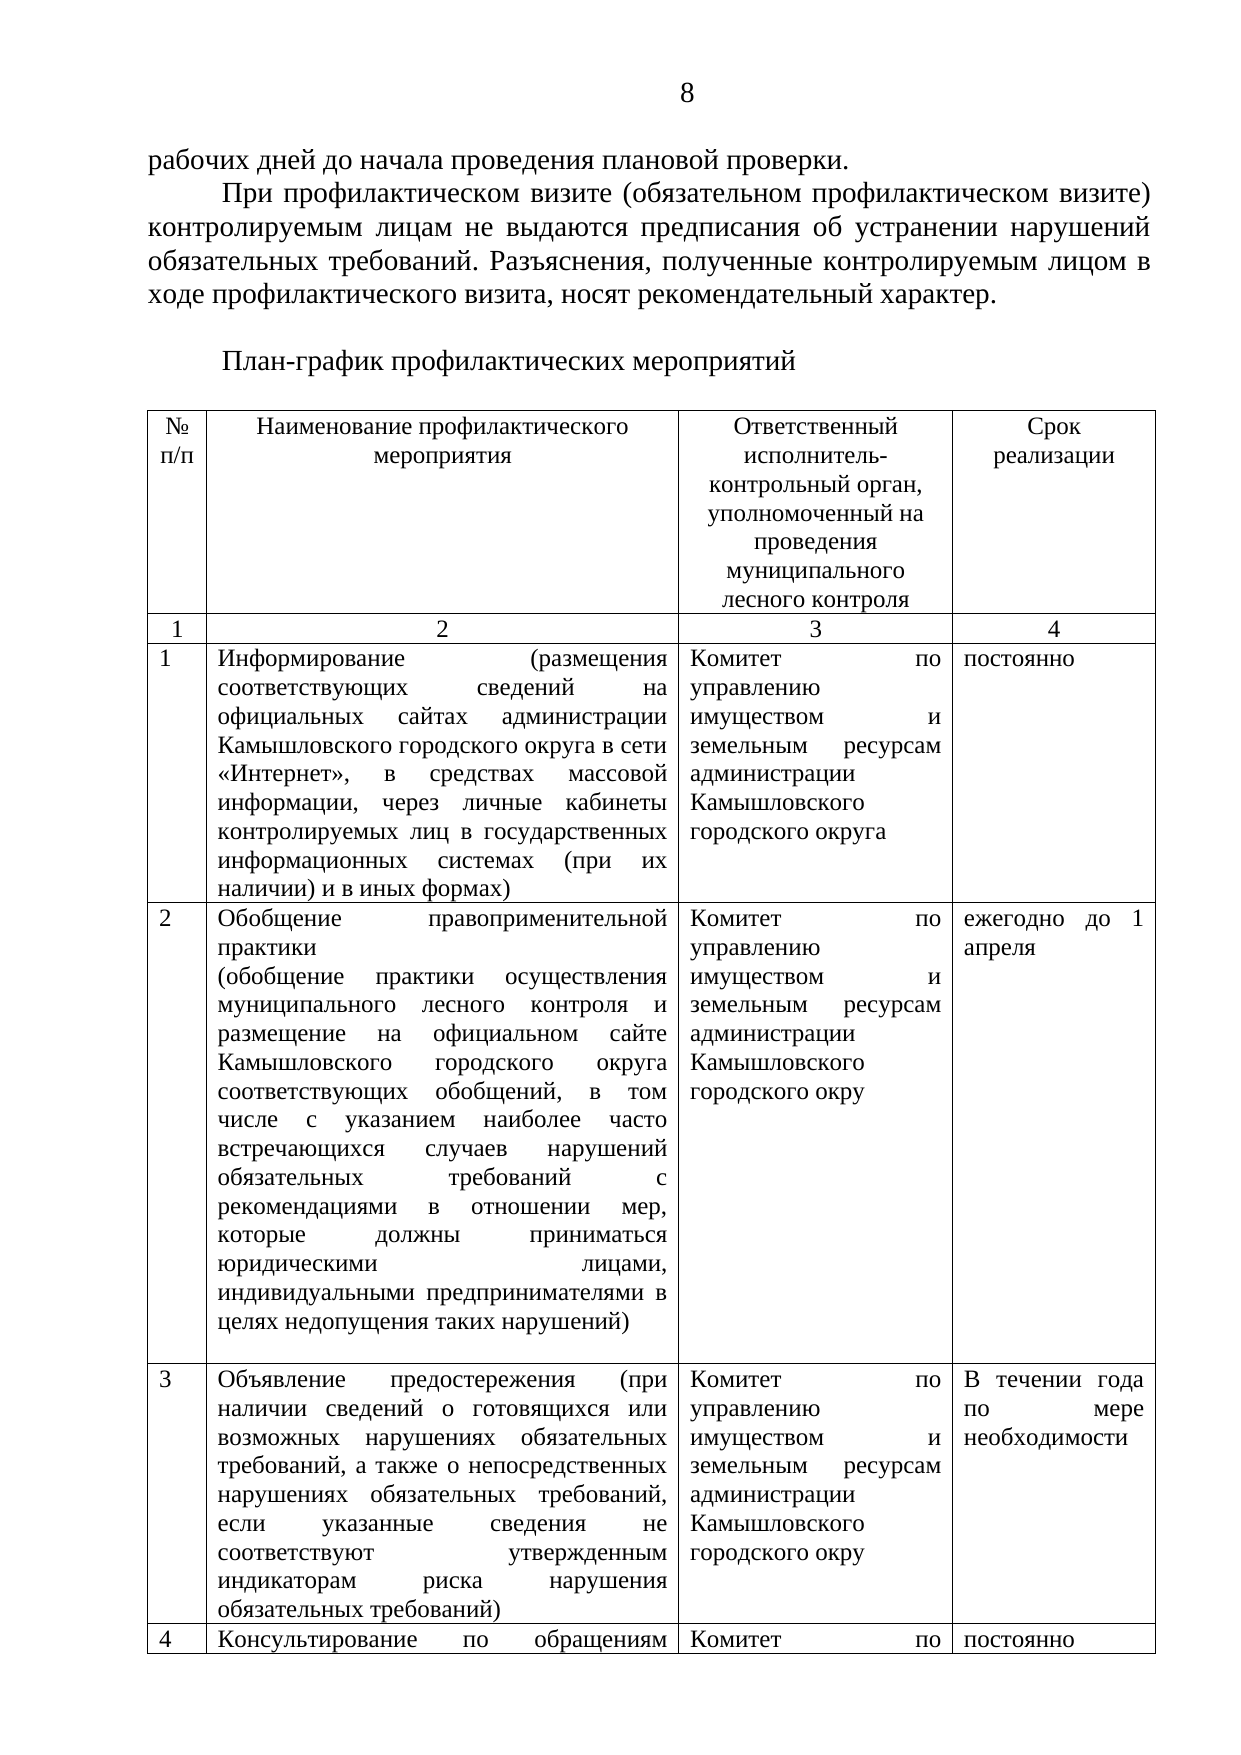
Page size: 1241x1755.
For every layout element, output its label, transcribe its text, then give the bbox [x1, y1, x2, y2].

table_cell Комитет по управлению имуществом и земельным ресурсам администрации Камышловского городского окру [679, 903, 952, 1363]
table_cell 2 [148, 903, 206, 1363]
table_cell Информирование (размещения соответствующих сведений на официальных сайтах администрации Камышловского городского округа в сети «Интернет», в средствах массовой информации, через личные кабинеты контролируемых лиц в государственных информационных системах (при их наличии) и в иных формах) [207, 644, 678, 902]
text рабочих дней до начала проведения плановой проверки. [148, 142, 1152, 176]
table_header №п/п [148, 411, 206, 613]
table_cell постоянно [953, 644, 1155, 902]
table_header Ответственный исполнитель- контрольный орган, уполномоченный на проведения муниципального лесного контроля [679, 411, 952, 613]
table_cell В течении года по мере необходимости [953, 1364, 1155, 1623]
table_cell 2 [207, 614, 678, 642]
table_cell Комитет по управлению имуществом и земельным ресурсам администрации Камышловского городского округа [679, 644, 952, 902]
table_cell Обобщение правоприменительной практики (обобщение практики осуществления муниципального лесного контроля и размещение на официальном сайте Камышловского городского округа соответствующих обобщений, в том числе с указанием наиболее часто встречающихся случаев нарушений обязательных требований с рекомендациями в отношении мер, которые должны приниматься юридическими лицами, индивидуальными предпринимателями в целях недопущения таких нарушений) [207, 903, 678, 1363]
table_cell постоянно [953, 1624, 1155, 1653]
table_cell Объявление предостережения (при наличии сведений о готовящихся или возможных нарушениях обязательных требований, а также о непосредственных нарушениях обязательных требований, если указанные сведения не соответствуют утвержденным индикаторам риска нарушения обязательных требований) [207, 1364, 678, 1623]
text При профилактическом визите (обязательном профилактическом визите) контролируемым лицам не выдаются предписания об устранении нарушений обязательных требований. Разъяснения, полученные контролируемым лицом в ходе профилактического визита, носят рекомендательный характер. [148, 176, 1152, 310]
table_cell 3 [148, 1364, 206, 1623]
table_header Срок реализации [953, 411, 1155, 613]
table_cell 4 [148, 1624, 206, 1653]
table_cell 1 [148, 614, 206, 642]
table_cell ежегодно до 1 апреля [953, 903, 1155, 1363]
table_cell Комитет по [679, 1624, 952, 1653]
table_cell 1 [148, 644, 206, 902]
table_cell 3 [679, 614, 952, 642]
table_cell Комитет по управлению имуществом и земельным ресурсам администрации Камышловского городского окру [679, 1364, 952, 1623]
table_cell Консультирование по обращениям [207, 1624, 678, 1653]
table_cell 4 [953, 614, 1155, 642]
text План-график профилактических мероприятий [148, 343, 1152, 377]
table_header Наименование профилактического мероприятия [207, 411, 678, 613]
